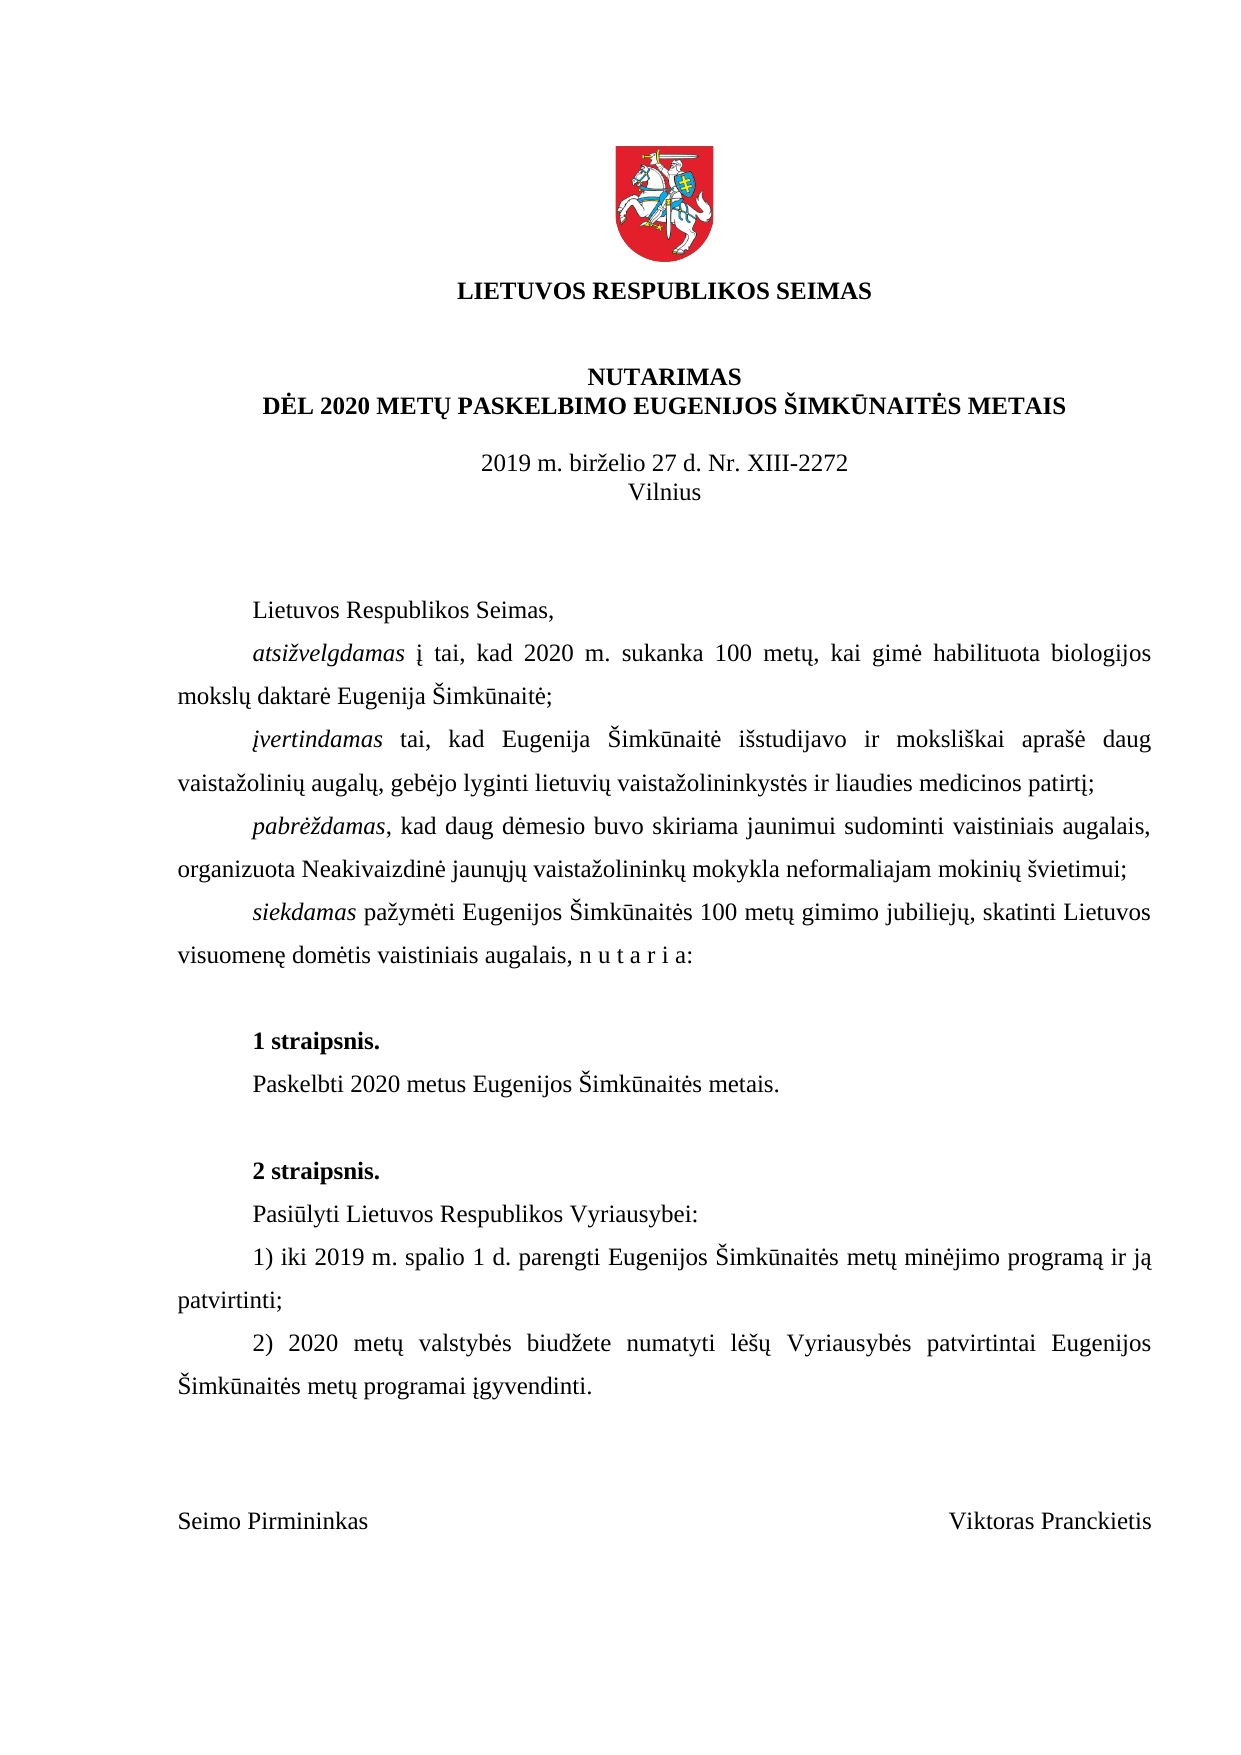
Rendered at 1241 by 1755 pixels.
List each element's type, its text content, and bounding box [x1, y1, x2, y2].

text LIETUVOS RESPUBLIKOS SEIMAS [177, 276, 1152, 305]
text 1 straipsnis. [177, 1026, 1152, 1055]
text DĖL 2020 METŲ PASKELBIMO EUGENIJOS ŠIMKŪNAITĖS METAIS [177, 391, 1152, 420]
text įvertindamas tai, kad Eugenija Šimkūnaitė išstudijavo ir moksliškai aprašė daug vaistažolinių augalų, gebėjo lyginti lietuvių vaistažolininkystės ir liaudies medicinos patirtį; [177, 724, 1152, 796]
text 2) 2020 metų valstybės biudžete numatyti lėšų Vyriausybės patvirtintai Eugenijos Šimkūnaitės metų programai įgyvendinti. [177, 1328, 1152, 1400]
text 2019 m. birželio 27 d. Nr. XIII-2272 [177, 448, 1152, 477]
text atsižvelgdamas į tai, kad 2020 m. sukanka 100 metų, kai gimė habilituota biologijos mokslų daktarė Eugenija Šimkūnaitė; [177, 638, 1152, 710]
text Paskelbti 2020 metus Eugenijos Šimkūnaitės metais. [177, 1069, 1152, 1098]
text siekdamas pažymėti Eugenijos Šimkūnaitės 100 metų gimimo jubiliejų, skatinti Lietuvos visuomenę domėtis vaistiniais augalais, nutaria: [177, 897, 1152, 969]
text NUTARIMAS [177, 362, 1152, 391]
text Pasiūlyti Lietuvos Respublikos Vyriausybei: [177, 1199, 1152, 1228]
text Vilnius [177, 477, 1152, 506]
text pabrėždamas, kad daug dėmesio buvo skiriama jaunimui sudominti vaistiniais augalais, organizuota Neakivaizdinė jaunųjų vaistažolininkų mokykla neformaliajam mokinių švietimui; [177, 811, 1152, 883]
text Lietuvos Respublikos Seimas, [177, 595, 1152, 624]
text 1) iki 2019 m. spalio 1 d. parengti Eugenijos Šimkūnaitės metų minėjimo programą ir ją patvirtinti; [177, 1242, 1152, 1314]
text Seimo Pirmininkas Viktoras Pranckietis [177, 1506, 1152, 1535]
text 2 straipsnis. [177, 1156, 1152, 1184]
